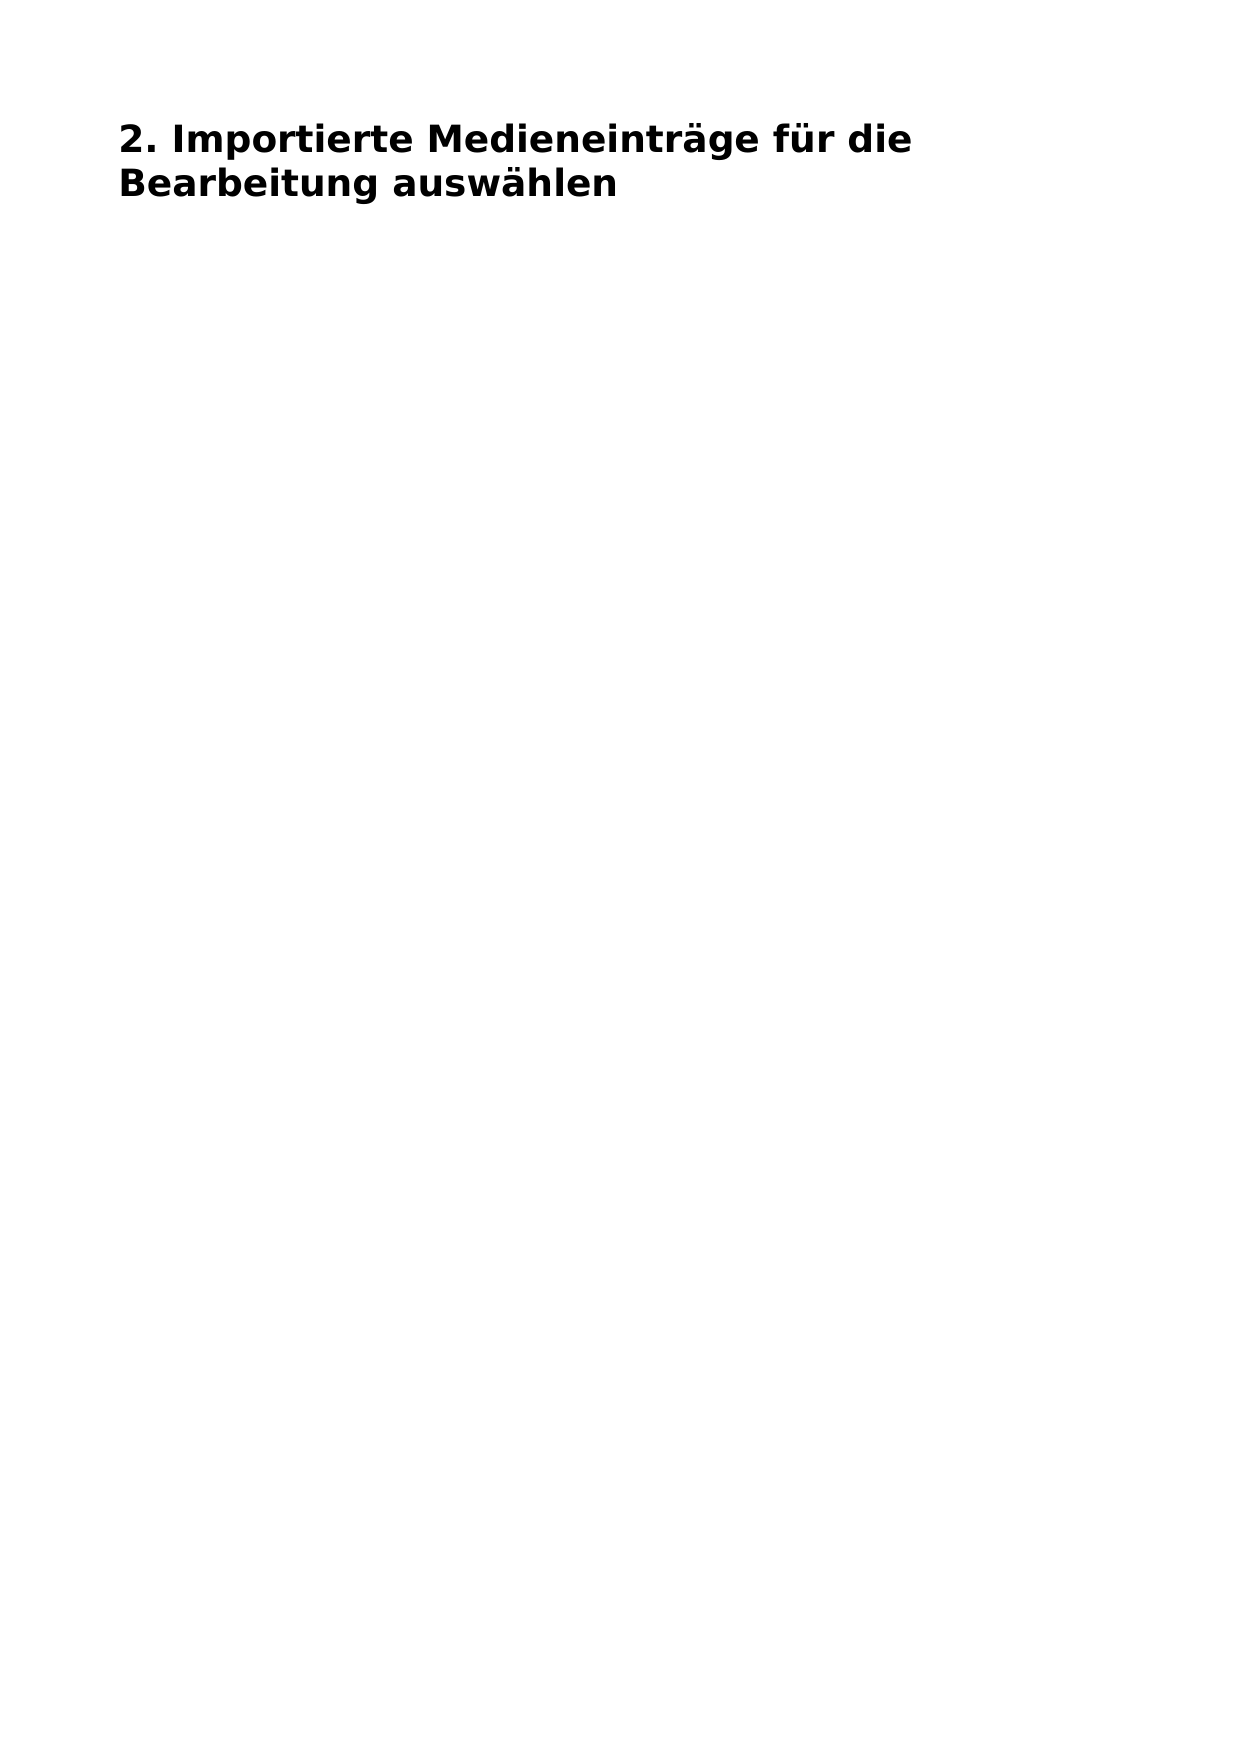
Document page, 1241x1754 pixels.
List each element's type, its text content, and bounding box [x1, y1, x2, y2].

subtitle 2. Importierte Medieneinträge für die Bearbeitung auswählen [118, 118, 1122, 205]
